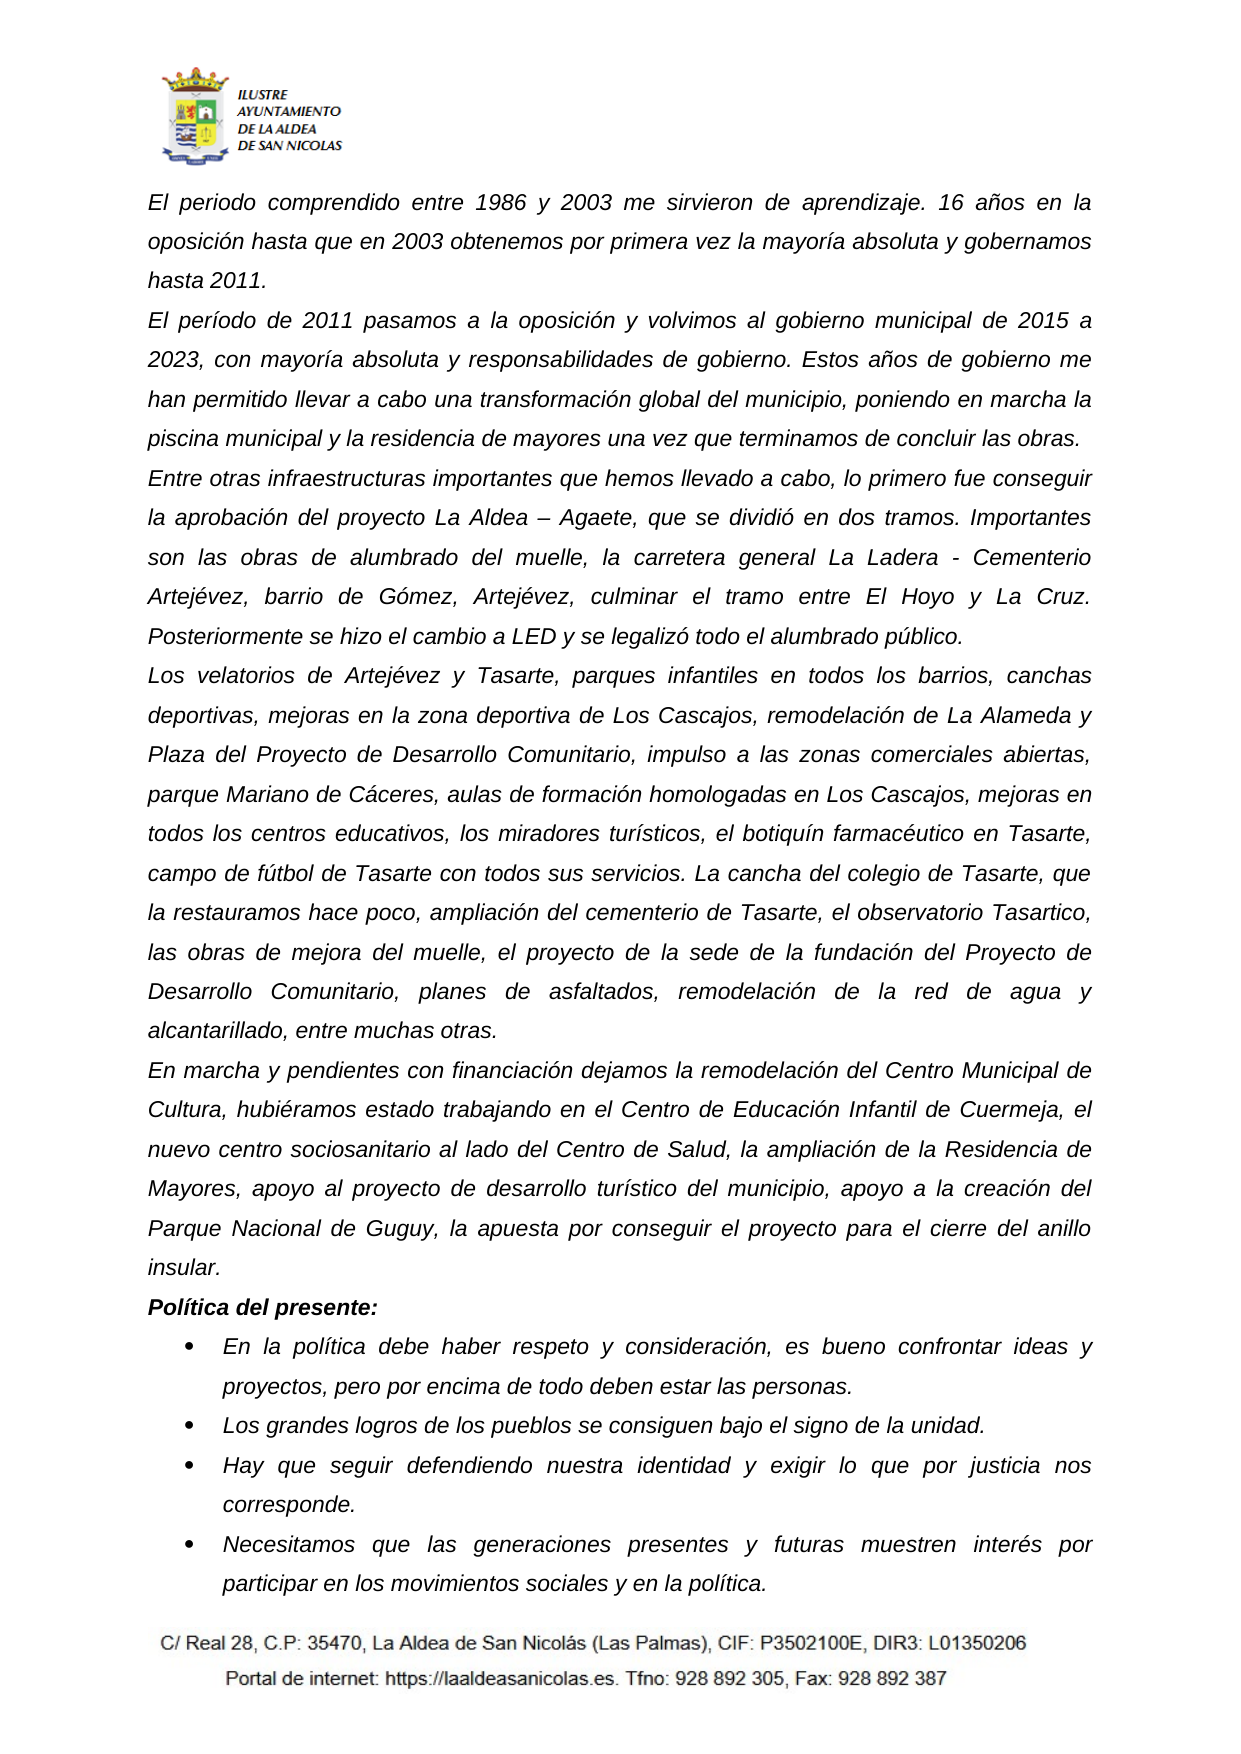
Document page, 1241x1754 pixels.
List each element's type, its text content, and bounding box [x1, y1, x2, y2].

text Política del presente: [148, 1294, 1093, 1320]
list Los grandes logros de los pueblos se consiguen bajo el signo de la unidad. [185, 1412, 1093, 1439]
list Necesitamos que las generaciones presentes y futuras muestren interés por participar en los movimientos sociales y en la política. [185, 1531, 1093, 1597]
text En marcha y pendientes con financiación dejamos la remodelación del Centro Municipal de Cultura, hubiéramos estado trabajando en el Centro de Educación Infantil de Cuermeja, el nuevo centro sociosanitario al lado del Centro de Salud, la ampliación de la Residencia de Mayores, apoyo al proyecto de desarrollo turístico del municipio, apoyo a la creación del Parque Nacional de Guguy, la apuesta por conseguir el proyecto para el cierre del anillo insular. [148, 1057, 1093, 1281]
text El período de 2011 pasamos a la oposición y volvimos al gobierno municipal de 2015 a 2023, con mayoría absoluta y responsabilidades de gobierno. Estos años de gobierno me han permitido llevar a cabo una transformación global del municipio, poniendo en marcha la piscina municipal y la residencia de mayores una vez que terminamos de concluir las obras. [148, 307, 1093, 452]
list Hay que seguir defendiendo nuestra identidad y exigir lo que por justicia nos corresponde. [185, 1452, 1093, 1518]
text Entre otras infraestructuras importantes que hemos llevado a cabo, lo primero fue conseguir la aprobación del proyecto La Aldea – Agaete, que se dividió en dos tramos. Importantes son las obras de alumbrado del muelle, la carretera general La Ladera - Cementerio Artejévez, barrio de Gómez, Artejévez, culminar el tramo entre El Hoyo y La Cruz. Posteriormente se hizo el cambio a LED y se legalizó todo el alumbrado público. [148, 465, 1093, 649]
list En la política debe haber respeto y consideración, es bueno confrontar ideas y proyectos, pero por encima de todo deben estar las personas. [185, 1333, 1093, 1399]
picture [148, 59, 358, 173]
text El periodo comprendido entre 1986 y 2003 me sirvieron de aprendizaje. 16 años en la oposición hasta que en 2003 obtenemos por primera vez la mayoría absoluta y gobernamos hasta 2011. [148, 188, 1093, 294]
text Los velatorios de Artejévez y Tasarte, parques infantiles en todos los barrios, canchas deportivas, mejoras en la zona deportiva de Los Cascajos, remodelación de La Alameda y Plaza del Proyecto de Desarrollo Comunitario, impulso a las zonas comerciales abiertas, parque Mariano de Cáceres, aulas de formación homologadas en Los Cascajos, mejoras en todos los centros educativos, los miradores turísticos, el botiquín farmacéutico en Tasarte, campo de fútbol de Tasarte con todos sus servicios. La cancha del colegio de Tasarte, que la restauramos hace poco, ampliación del cementerio de Tasarte, el observatorio Tasartico, las obras de mejora del muelle, el proyecto de la sede de la fundación del Proyecto de Desarrollo Comunitario, planes de asfaltados, remodelación de la red de agua y alcantarillado, entre muchas otras. [148, 662, 1093, 1044]
picture [149, 1627, 1034, 1694]
